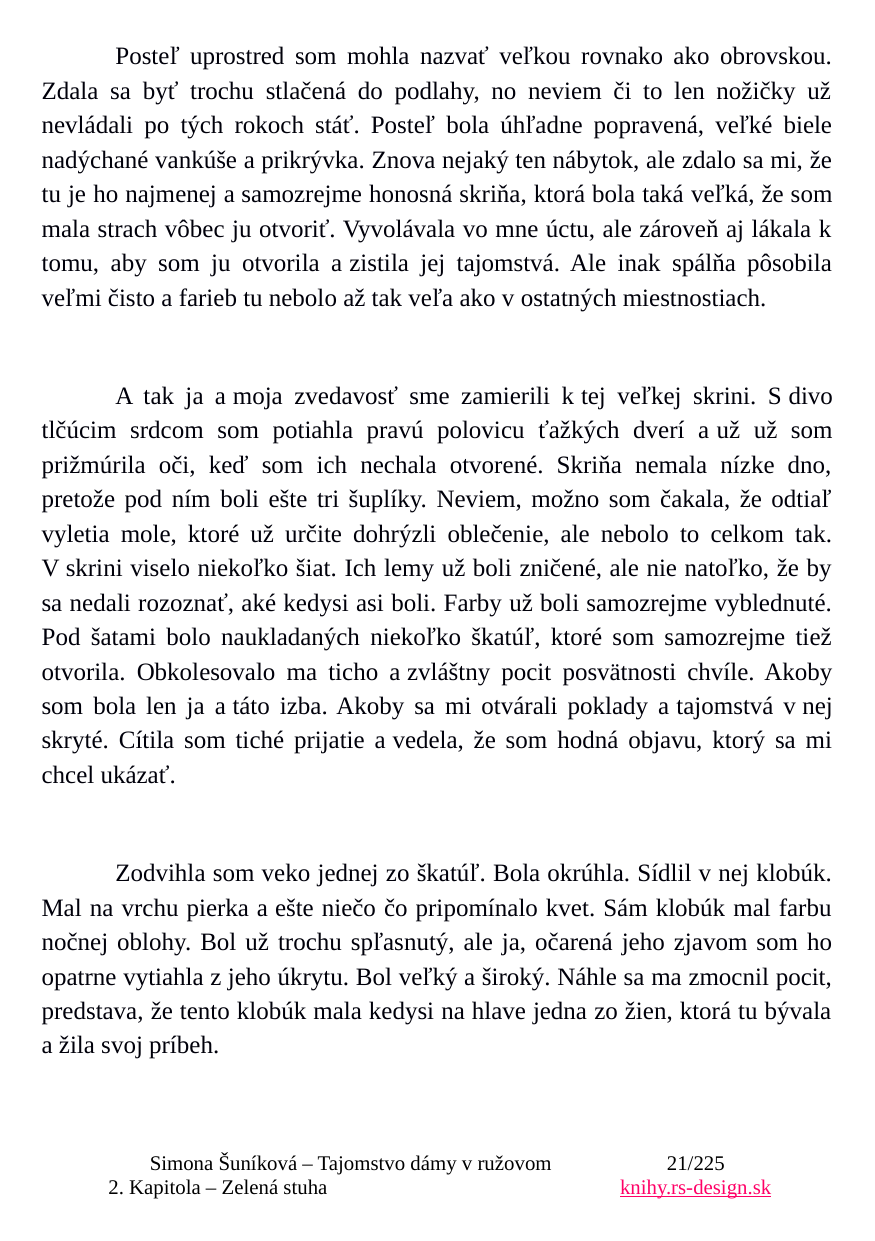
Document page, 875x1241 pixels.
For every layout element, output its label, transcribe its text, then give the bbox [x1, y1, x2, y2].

text Posteľ uprostred som mohla nazvať veľkou rovnako ako obrovskou. Zdala sa byť trochu stlačená do podlahy, no neviem či to len nožičky už nevládali po tých rokoch stáť. Posteľ bola úhľadne popravená, veľké biele nadýchané vankúše a prikrývka. Znova nejaký ten nábytok, ale zdalo sa mi, že tu je ho najmenej a samozrejme honosná skriňa, ktorá bola taká veľká, že som mala strach vôbec ju otvoriť. Vyvolávala vo mne úctu, ale zároveň aj lákala k tomu, aby som ju otvorila a zistila jej tajomstvá. Ale inak spálňa pôsobila veľmi čisto a farieb tu nebolo až tak veľa ako v ostatných miestnostiach. [41, 41, 833, 311]
text A tak ja a moja zvedavosť sme zamierili k tej veľkej skrini. S divo tlčúcim srdcom som potiahla pravú polovicu ťažkých dverí a už už som prižmúrila oči, keď som ich nechala otvorené. Skriňa nemala nízke dno, pretože pod ním boli ešte tri šuplíky. Neviem, možno som čakala, že odtiaľ vyletia mole, ktoré už určite dohrýzli oblečenie, ale nebolo to celkom tak. V skrini viselo niekoľko šiat. Ich lemy už boli zničené, ale nie natoľko, že by sa nedali rozoznať, aké kedysi asi boli. Farby už boli samozrejme vyblednuté. Pod šatami bolo naukladaných niekoľko škatúľ, ktoré som samozrejme tiež otvorila. Obkolesovalo ma ticho a zvláštny pocit posvätnosti chvíle. Akoby som bola len ja a táto izba. Akoby sa mi otvárali poklady a tajomstvá v nej skryté. Cítila som tiché prijatie a vedela, že som hodná objavu, ktorý sa mi chcel ukázať. [41, 381, 833, 789]
text Zodvihla som veko jednej zo škatúľ. Bola okrúhla. Sídlil v nej klobúk. Mal na vrchu pierka a ešte niečo čo pripomínalo kvet. Sám klobúk mal farbu nočnej oblohy. Bol už trochu spľasnutý, ale ja, očarená jeho zjavom som ho opatrne vytiahla z jeho úkrytu. Bol veľký a široký. Náhle sa ma zmocnil pocit, predstava, že tento klobúk mala kedysi na hlave jedna zo žien, ktorá tu bývala a žila svoj príbeh. [41, 858, 833, 1059]
